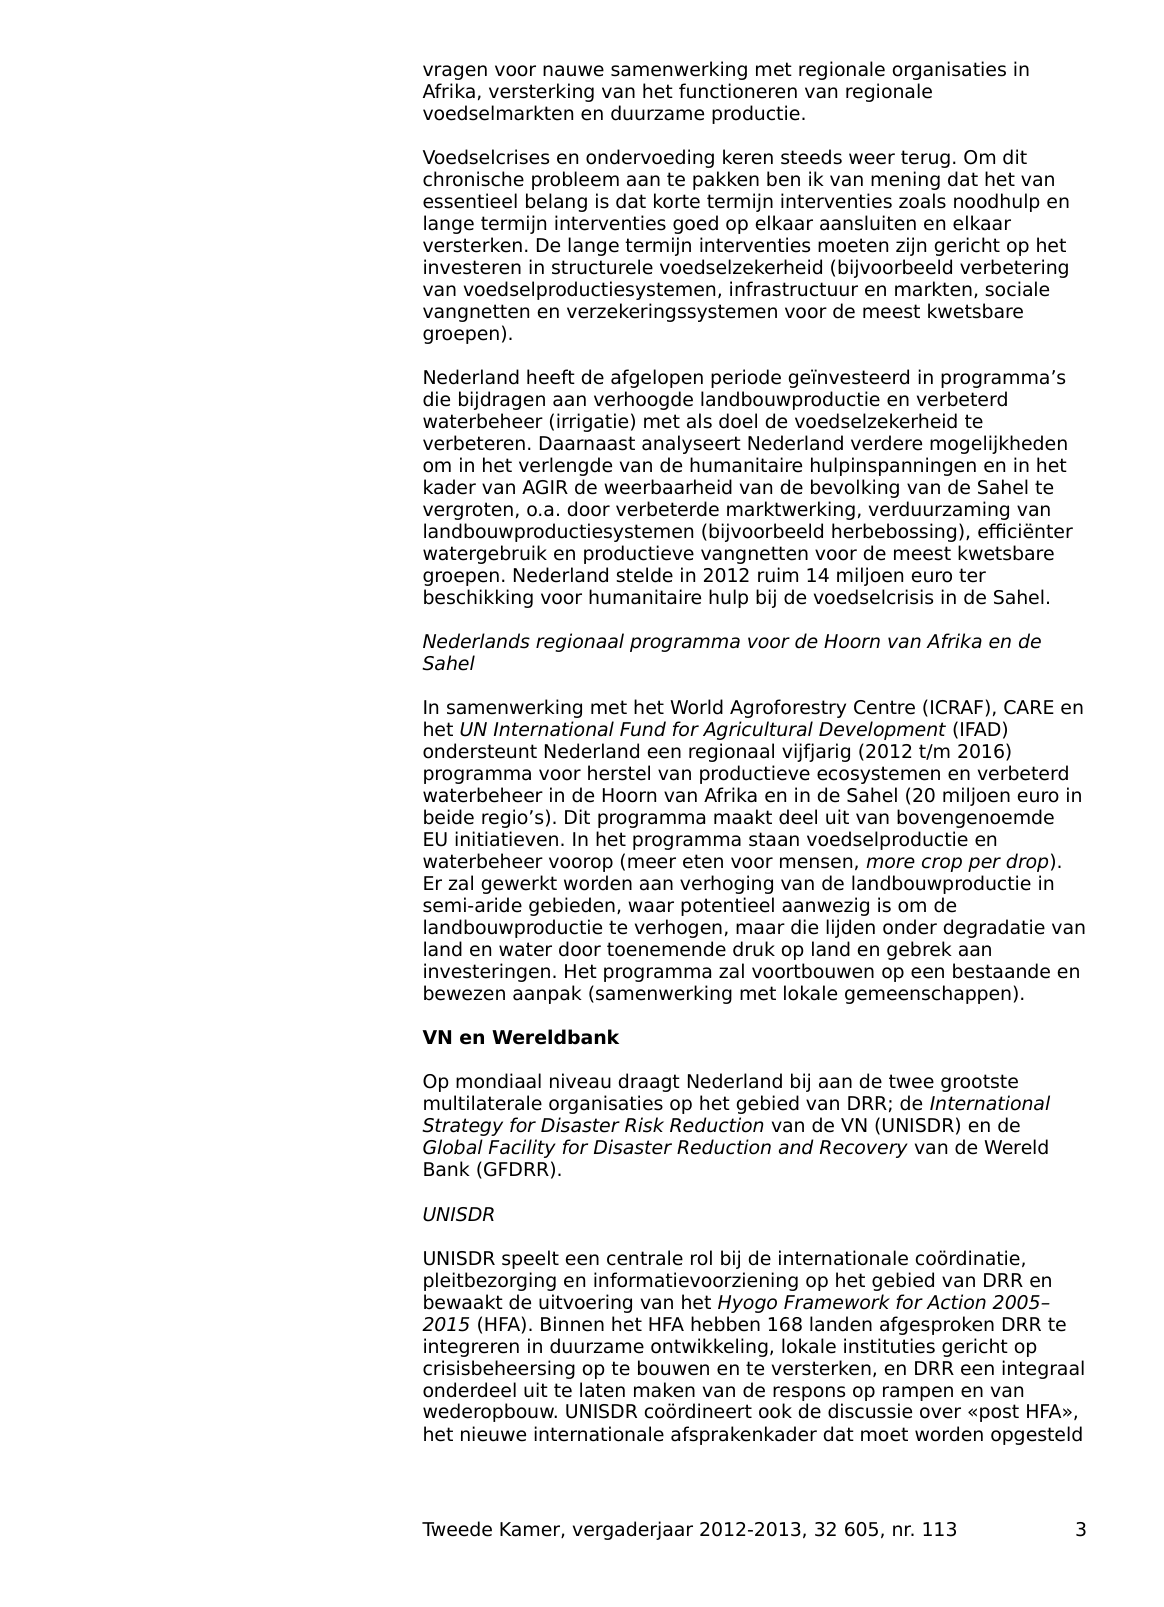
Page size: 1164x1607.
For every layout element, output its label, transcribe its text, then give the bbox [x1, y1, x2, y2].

text UNISDR speelt een centrale rol bij de internationale coördinatie, pleitbezorging en informatievoorziening op het gebied van DRR en bewaakt de uitvoering van het Hyogo Framework for Action 2005–2015 (HFA). Binnen het HFA hebben 168 landen afgesproken DRR te integreren in duurzame ontwikkeling, lokale instituties gericht op crisisbeheersing op te bouwen en te versterken, en DRR een integraal onderdeel uit te laten maken van de respons op rampen en van wederopbouw. UNISDR coördineert ook de discussie over «post HFA», het nieuwe internationale afsprakenkader dat moet worden opgesteld [422, 1248, 1087, 1445]
text Op mondiaal niveau draagt Nederland bij aan de twee grootste multilaterale organisaties op het gebied van DRR; de International Strategy for Disaster Risk Reduction van de VN (UNISDR) en de Global Facility for Disaster Reduction and Recovery van de Wereld Bank (GFDRR). [422, 1071, 1087, 1181]
text In samenwerking met het World Agroforestry Centre (ICRAF), CARE en het UN International Fund for Agricultural Development (IFAD) ondersteunt Nederland een regionaal vijfjarig (2012 t/m 2016) programma voor herstel van productieve ecosystemen en verbeterd waterbeheer in de Hoorn van Afrika en in de Sahel (20 miljoen euro in beide regio’s). Dit programma maakt deel uit van bovengenoemde EU initiatieven. In het programma staan voedselproductie en waterbeheer voorop (meer eten voor mensen, more crop per drop). Er zal gewerkt worden aan verhoging van de landbouwproductie in semi-aride gebieden, waar potentieel aanwezig is om de landbouwproductie te verhogen, maar die lijden onder degradatie van land en water door toenemende druk op land en gebrek aan investeringen. Het programma zal voortbouwen op een bestaande en bewezen aanpak (samenwerking met lokale gemeenschappen). [422, 697, 1087, 1005]
text Voedselcrises en ondervoeding keren steeds weer terug. Om dit chronische probleem aan te pakken ben ik van mening dat het van essentieel belang is dat korte termijn interventies zoals noodhulp en lange termijn interventies goed op elkaar aansluiten en elkaar versterken. De lange termijn interventies moeten zijn gericht op het investeren in structurele voedselzekerheid (bijvoorbeeld verbetering van voedselproductiesystemen, infrastructuur en markten, sociale vangnetten en verzekeringssystemen voor de meest kwetsbare groepen). [422, 147, 1087, 345]
subtitle UNISDR [422, 1203, 1087, 1225]
subtitle VN en Wereldbank [422, 1027, 1087, 1049]
text vragen voor nauwe samenwerking met regionale organisaties in Afrika, versterking van het functioneren van regionale voedselmarkten en duurzame productie. [422, 59, 1087, 125]
subtitle Nederlands regionaal programma voor de Hoorn van Afrika en de Sahel [422, 631, 1087, 675]
text Nederland heeft de afgelopen periode geïnvesteerd in programma’s die bijdragen aan verhoogde landbouwproductie en verbeterd waterbeheer (irrigatie) met als doel de voedselzekerheid te verbeteren. Daarnaast analyseert Nederland verdere mogelijkheden om in het verlengde van de humanitaire hulpinspanningen en in het kader van AGIR de weerbaarheid van de bevolking van de Sahel te vergroten, o.a. door verbeterde marktwerking, verduurzaming van landbouwproductiesystemen (bijvoorbeeld herbebossing), efficiënter watergebruik en productieve vangnetten voor de meest kwetsbare groepen. Nederland stelde in 2012 ruim 14 miljoen euro ter beschikking voor humanitaire hulp bij de voedselcrisis in de Sahel. [422, 367, 1087, 609]
